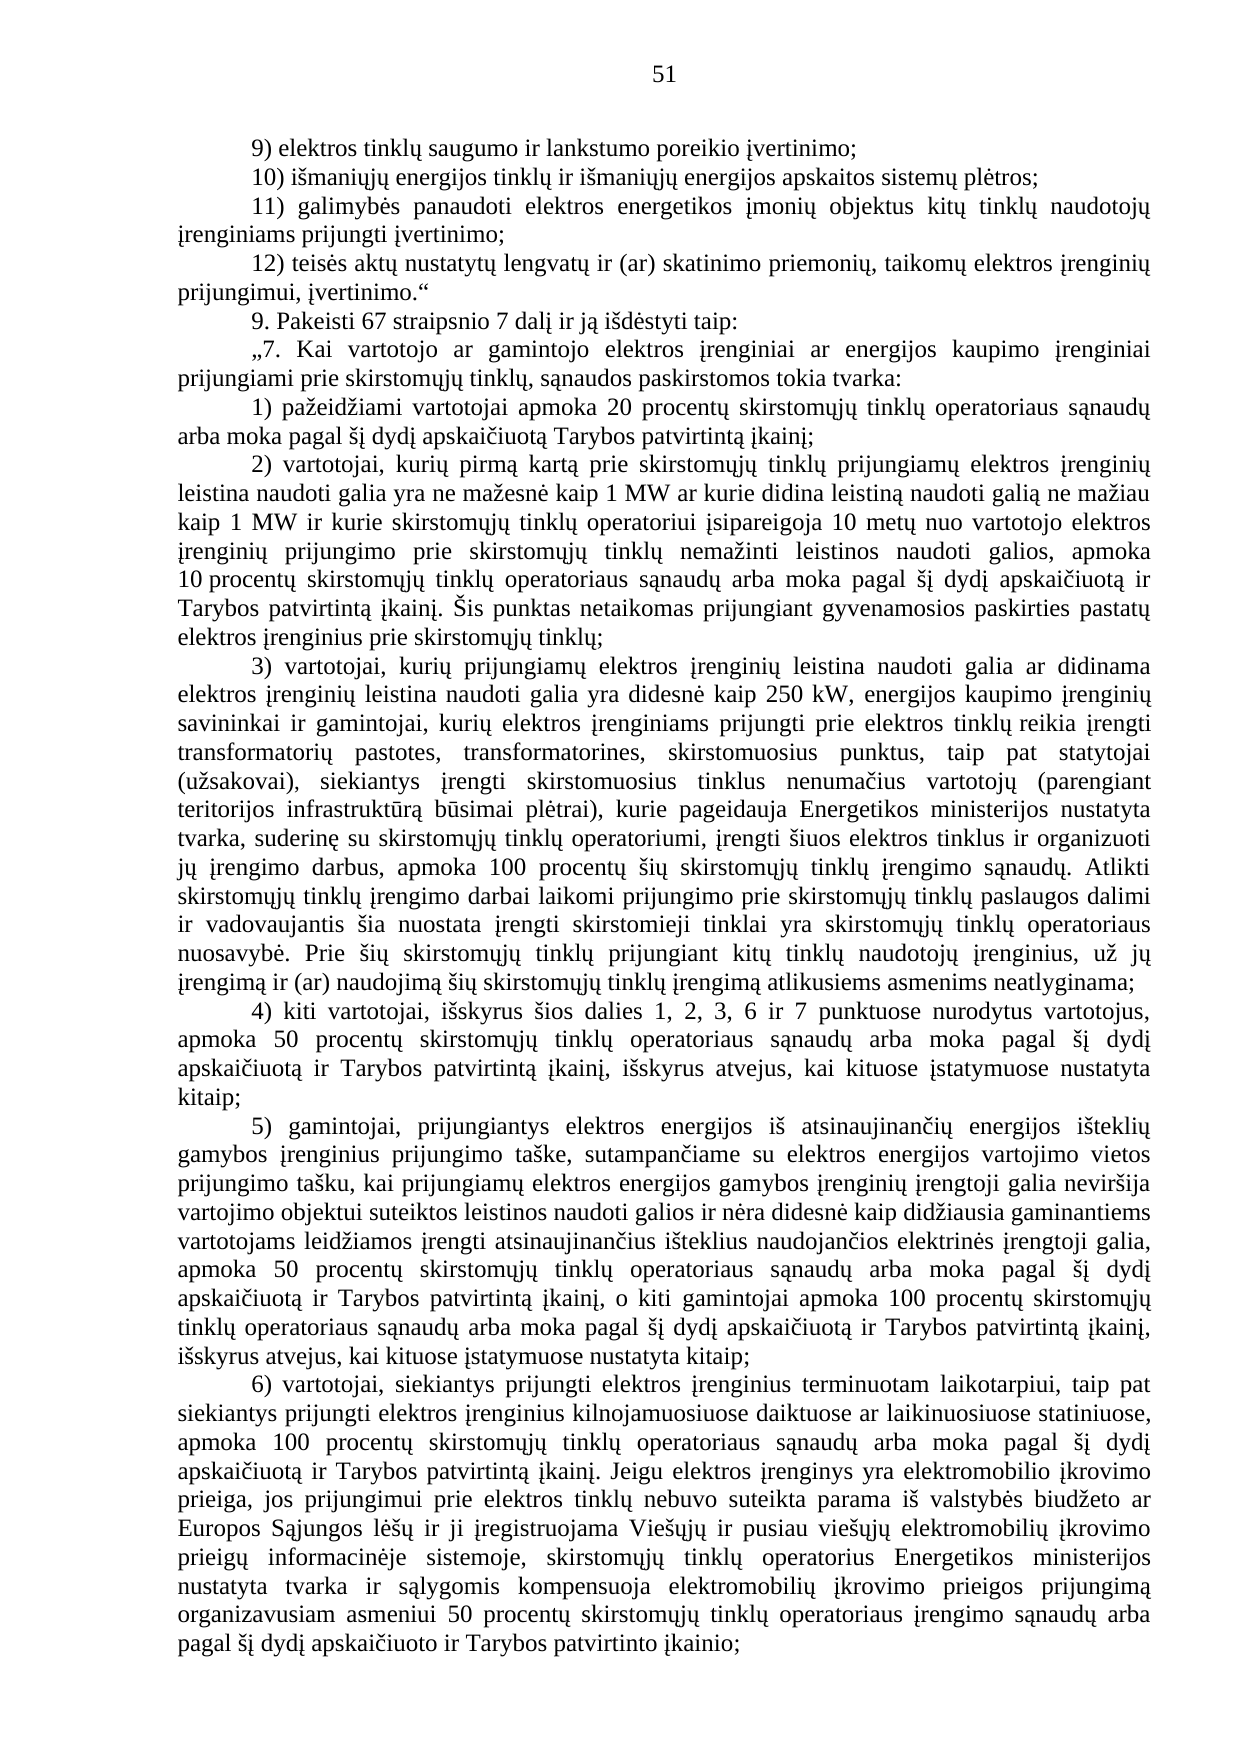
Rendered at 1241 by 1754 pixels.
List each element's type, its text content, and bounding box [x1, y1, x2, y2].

text 2) vartotojai, kurių pirmą kartą prie skirstomųjų tinklų prijungiamų elektros įrenginių leistina naudoti galia yra ne mažesnė kaip 1 MW ar kurie didina leistiną naudoti galią ne mažiau kaip 1 MW ir kurie skirstomųjų tinklų operatoriui įsipareigoja 10 metų nuo vartotojo elektros įrenginių prijungimo prie skirstomųjų tinklų nemažinti leistinos naudoti galios, apmoka 10 procentų skirstomųjų tinklų operatoriaus sąnaudų arba moka pagal šį dydį apskaičiuotą ir Tarybos patvirtintą įkainį. Šis punktas netaikomas prijungiant gyvenamosios paskirties pastatų elektros įrenginius prie skirstomųjų tinklų; [177, 449, 1152, 651]
text 5) gamintojai, prijungiantys elektros energijos iš atsinaujinančių energijos išteklių gamybos įrenginius prijungimo taške, sutampančiame su elektros energijos vartojimo vietos prijungimo tašku, kai prijungiamų elektros energijos gamybos įrenginių įrengtoji galia neviršija vartojimo objektui suteiktos leistinos naudoti galios ir nėra didesnė kaip didžiausia gaminantiems vartotojams leidžiamos įrengti atsinaujinančius išteklius naudojančios elektrinės įrengtoji galia, apmoka 50 procentų skirstomųjų tinklų operatoriaus sąnaudų arba moka pagal šį dydį apskaičiuotą ir Tarybos patvirtintą įkainį, o kiti gamintojai apmoka 100 procentų skirstomųjų tinklų operatoriaus sąnaudų arba moka pagal šį dydį apskaičiuotą ir Tarybos patvirtintą įkainį, išskyrus atvejus, kai kituose įstatymuose nustatyta kitaip; [177, 1111, 1152, 1369]
text 9) elektros tinklų saugumo ir lankstumo poreikio įvertinimo; [177, 133, 1152, 162]
text 6) vartotojai, siekiantys prijungti elektros įrenginius terminuotam laikotarpiui, taip pat siekiantys prijungti elektros įrenginius kilnojamuosiuose daiktuose ar laikinuosiuose statiniuose, apmoka 100 procentų skirstomųjų tinklų operatoriaus sąnaudų arba moka pagal šį dydį apskaičiuotą ir Tarybos patvirtintą įkainį. Jeigu elektros įrenginys yra elektromobilio įkrovimo prieiga, jos prijungimui prie elektros tinklų nebuvo suteikta parama iš valstybės biudžeto ar Europos Sąjungos lėšų ir ji įregistruojama Viešųjų ir pusiau viešųjų elektromobilių įkrovimo prieigų informacinėje sistemoje, skirstomųjų tinklų operatorius Energetikos ministerijos nustatyta tvarka ir sąlygomis kompensuoja elektromobilių įkrovimo prieigos prijungimą organizavusiam asmeniui 50 procentų skirstomųjų tinklų operatoriaus įrengimo sąnaudų arba pagal šį dydį apskaičiuoto ir Tarybos patvirtinto įkainio; [177, 1369, 1152, 1657]
text „7. Kai vartotojo ar gamintojo elektros įrenginiai ar energijos kaupimo įrenginiai prijungiami prie skirstomųjų tinklų, sąnaudos paskirstomos tokia tvarka: [177, 334, 1152, 392]
text 1) pažeidžiami vartotojai apmoka 20 procentų skirstomųjų tinklų operatoriaus sąnaudų arba moka pagal šį dydį apskaičiuotą Tarybos patvirtintą įkainį; [177, 392, 1152, 449]
text 3) vartotojai, kurių prijungiamų elektros įrenginių leistina naudoti galia ar didinama elektros įrenginių leistina naudoti galia yra didesnė kaip 250 kW, energijos kaupimo įrenginių savininkai ir gamintojai, kurių elektros įrenginiams prijungti prie elektros tinklų reikia įrengti transformatorių pastotes, transformatorines, skirstomuosius punktus, taip pat statytojai (užsakovai), siekiantys įrengti skirstomuosius tinklus nenumačius vartotojų (parengiant teritorijos infrastruktūrą būsimai plėtrai), kurie pageidauja Energetikos ministerijos nustatyta tvarka, suderinę su skirstomųjų tinklų operatoriumi, įrengti šiuos elektros tinklus ir organizuoti jų įrengimo darbus, apmoka 100 procentų šių skirstomųjų tinklų įrengimo sąnaudų. Atlikti skirstomųjų tinklų įrengimo darbai laikomi prijungimo prie skirstomųjų tinklų paslaugos dalimi ir vadovaujantis šia nuostata įrengti skirstomieji tinklai yra skirstomųjų tinklų operatoriaus nuosavybė. Prie šių skirstomųjų tinklų prijungiant kitų tinklų naudotojų įrenginius, už jų įrengimą ir (ar) naudojimą šių skirstomųjų tinklų įrengimą atlikusiems asmenims neatlyginama; [177, 651, 1152, 996]
text 12) teisės aktų nustatytų lengvatų ir (ar) skatinimo priemonių, taikomų elektros įrenginių prijungimui, įvertinimo.“ [177, 248, 1152, 306]
text 10) išmaniųjų energijos tinklų ir išmaniųjų energijos apskaitos sistemų plėtros; [177, 162, 1152, 191]
text 4) kiti vartotojai, išskyrus šios dalies 1, 2, 3, 6 ir 7 punktuose nurodytus vartotojus, apmoka 50 procentų skirstomųjų tinklų operatoriaus sąnaudų arba moka pagal šį dydį apskaičiuotą ir Tarybos patvirtintą įkainį, išskyrus atvejus, kai kituose įstatymuose nustatyta kitaip; [177, 996, 1152, 1111]
text 11) galimybės panaudoti elektros energetikos įmonių objektus kitų tinklų naudotojų įrenginiams prijungti įvertinimo; [177, 191, 1152, 248]
text 9. Pakeisti 67 straipsnio 7 dalį ir ją išdėstyti taip: [177, 306, 1152, 334]
